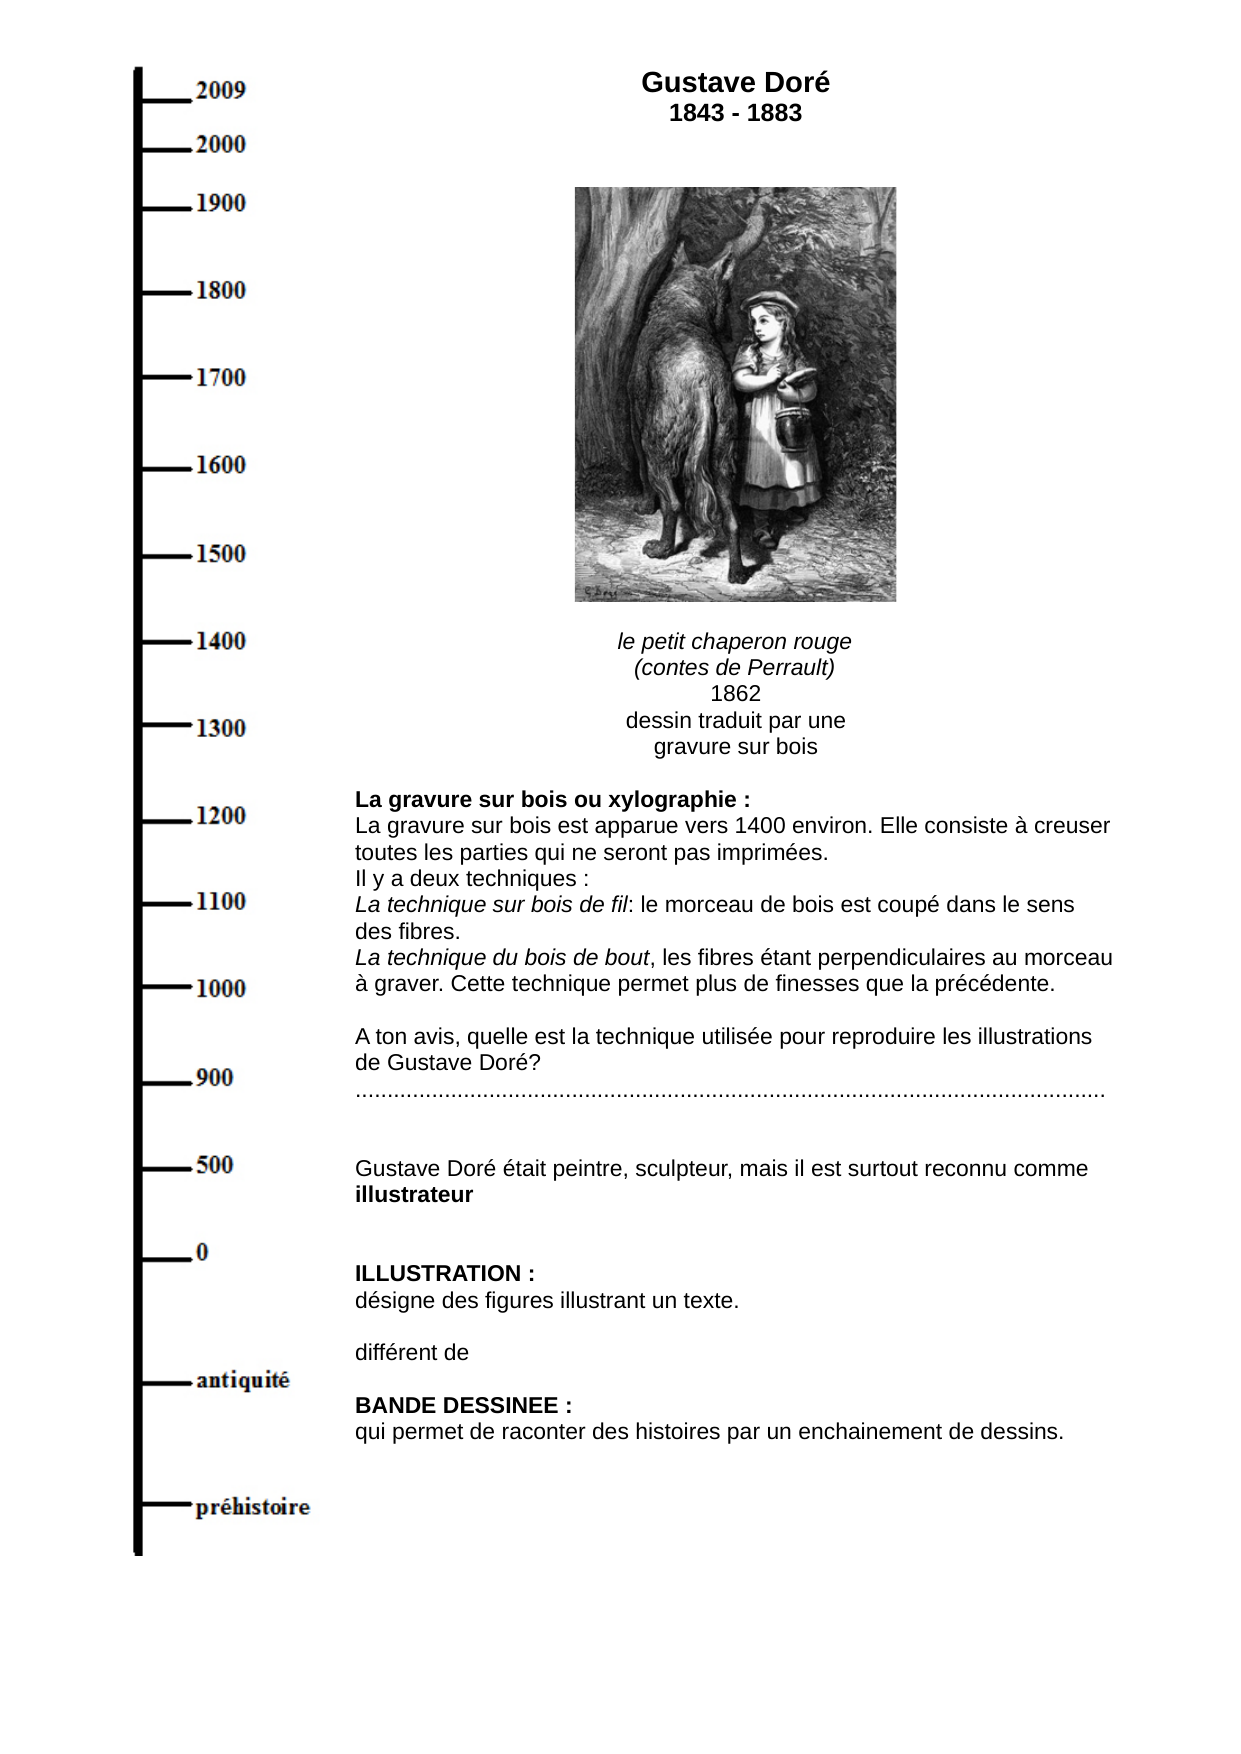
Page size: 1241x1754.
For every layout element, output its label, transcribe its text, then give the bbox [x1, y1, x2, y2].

table_header [118, 59, 349, 1587]
picture [132, 64, 320, 1556]
table_header Gustave Doré 1843 - 1883 le petit chaperon rouge (contes de Perrault) 1862 dessin traduit par une gravure sur bois La gravure sur bois ou xylographie : La gravure sur bois est apparue vers 1400 environ. Elle consiste à creuser toutes les parties qui ne seront pas imprimées. Il y a deux techniques : La technique sur bois de fil: le morceau de bois est coupé dans le sens des fibres. La technique du bois de bout, les fibres étant perpendiculaires au morceau à graver. Cette technique permet plus de finesses que la précédente. A ton avis, quelle est la technique utilisée pour reproduire les illustrations de Gustave Doré? ...................................................................................................................... Gustave Doré était peintre, sculpteur, mais il est surtout reconnu comme illustrateur ILLUSTRATION : désigne des figures illustrant un texte. différent de BANDE DESSINEE : qui permet de raconter des histoires par un enchainement de dessins. [349, 59, 1122, 1587]
picture [574, 187, 897, 602]
